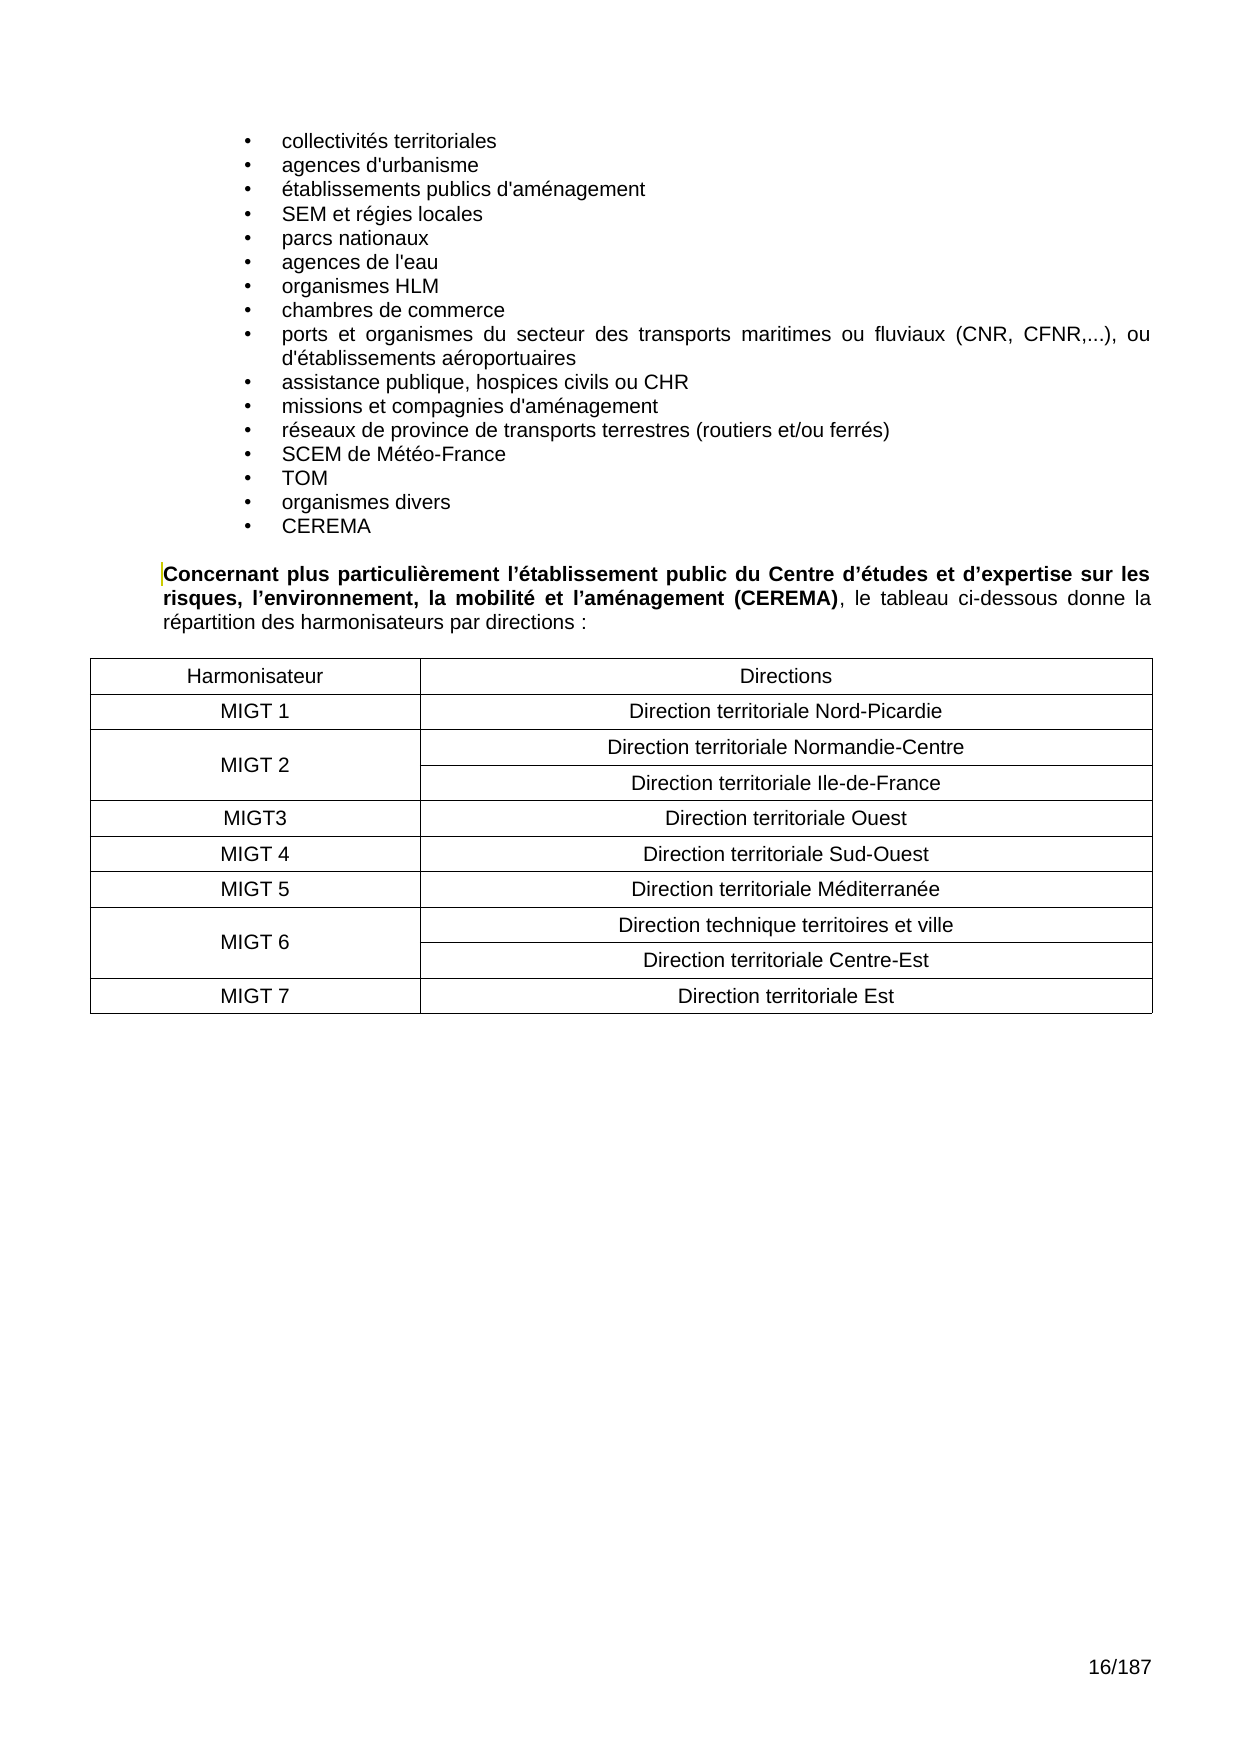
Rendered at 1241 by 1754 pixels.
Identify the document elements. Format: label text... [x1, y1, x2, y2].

list collectivités territoriales [244, 129, 1152, 153]
list agences d'urbanisme [244, 153, 1152, 177]
list réseaux de province de transports terrestres (routiers et/ou ferrés) [244, 418, 1152, 442]
table_cell MIGT 1 [91, 695, 420, 729]
list TOM [244, 466, 1152, 490]
table_cell Direction territoriale Nord-Picardie [421, 695, 1152, 729]
table_header Directions [421, 659, 1152, 693]
table_cell Direction territoriale Ile-de-France [421, 766, 1152, 800]
text Concernant plus particulièrement l’établissement public du Centre d’études et d’expertise sur les risques, l’environnement, la mobilité et l’aménagement (CEREMA), le tableau ci-dessous donne la répartition des harmonisateurs par directions : [161, 562, 1152, 634]
list parcs nationaux [244, 225, 1152, 249]
table_cell MIGT 2 [91, 730, 420, 800]
table_cell Direction territoriale Méditerranée [421, 872, 1152, 907]
table_cell Direction territoriale Est [421, 979, 1152, 1013]
list assistance publique, hospices civils ou CHR [244, 370, 1152, 394]
table_cell Direction territoriale Ouest [421, 801, 1152, 836]
list chambres de commerce [244, 298, 1152, 322]
list agences de l'eau [244, 249, 1152, 273]
table_cell MIGT 7 [91, 979, 420, 1013]
table_cell MIGT 4 [91, 837, 420, 871]
list organismes HLM [244, 273, 1152, 298]
list SCEM de Météo-France [244, 442, 1152, 466]
list missions et compagnies d'aménagement [244, 394, 1152, 418]
table_cell MIGT3 [91, 801, 420, 836]
table_cell MIGT 6 [91, 908, 420, 978]
table_cell Direction territoriale Sud-Ouest [421, 837, 1152, 871]
table_cell Direction territoriale Normandie-Centre [421, 730, 1152, 764]
list CEREMA [244, 514, 1152, 538]
list SEM et régies locales [244, 201, 1152, 225]
table_header Harmonisateur [91, 659, 420, 693]
list organismes divers [244, 490, 1152, 514]
list établissements publics d'aménagement [244, 177, 1152, 201]
table_cell MIGT 5 [91, 872, 420, 907]
list ports et organismes du secteur des transports maritimes ou fluviaux (CNR, CFNR,...), ou d'établissements aéroportuaires [244, 322, 1152, 370]
table_cell Direction territoriale Centre-Est [421, 943, 1152, 978]
table_cell Direction technique territoires et ville [421, 908, 1152, 942]
